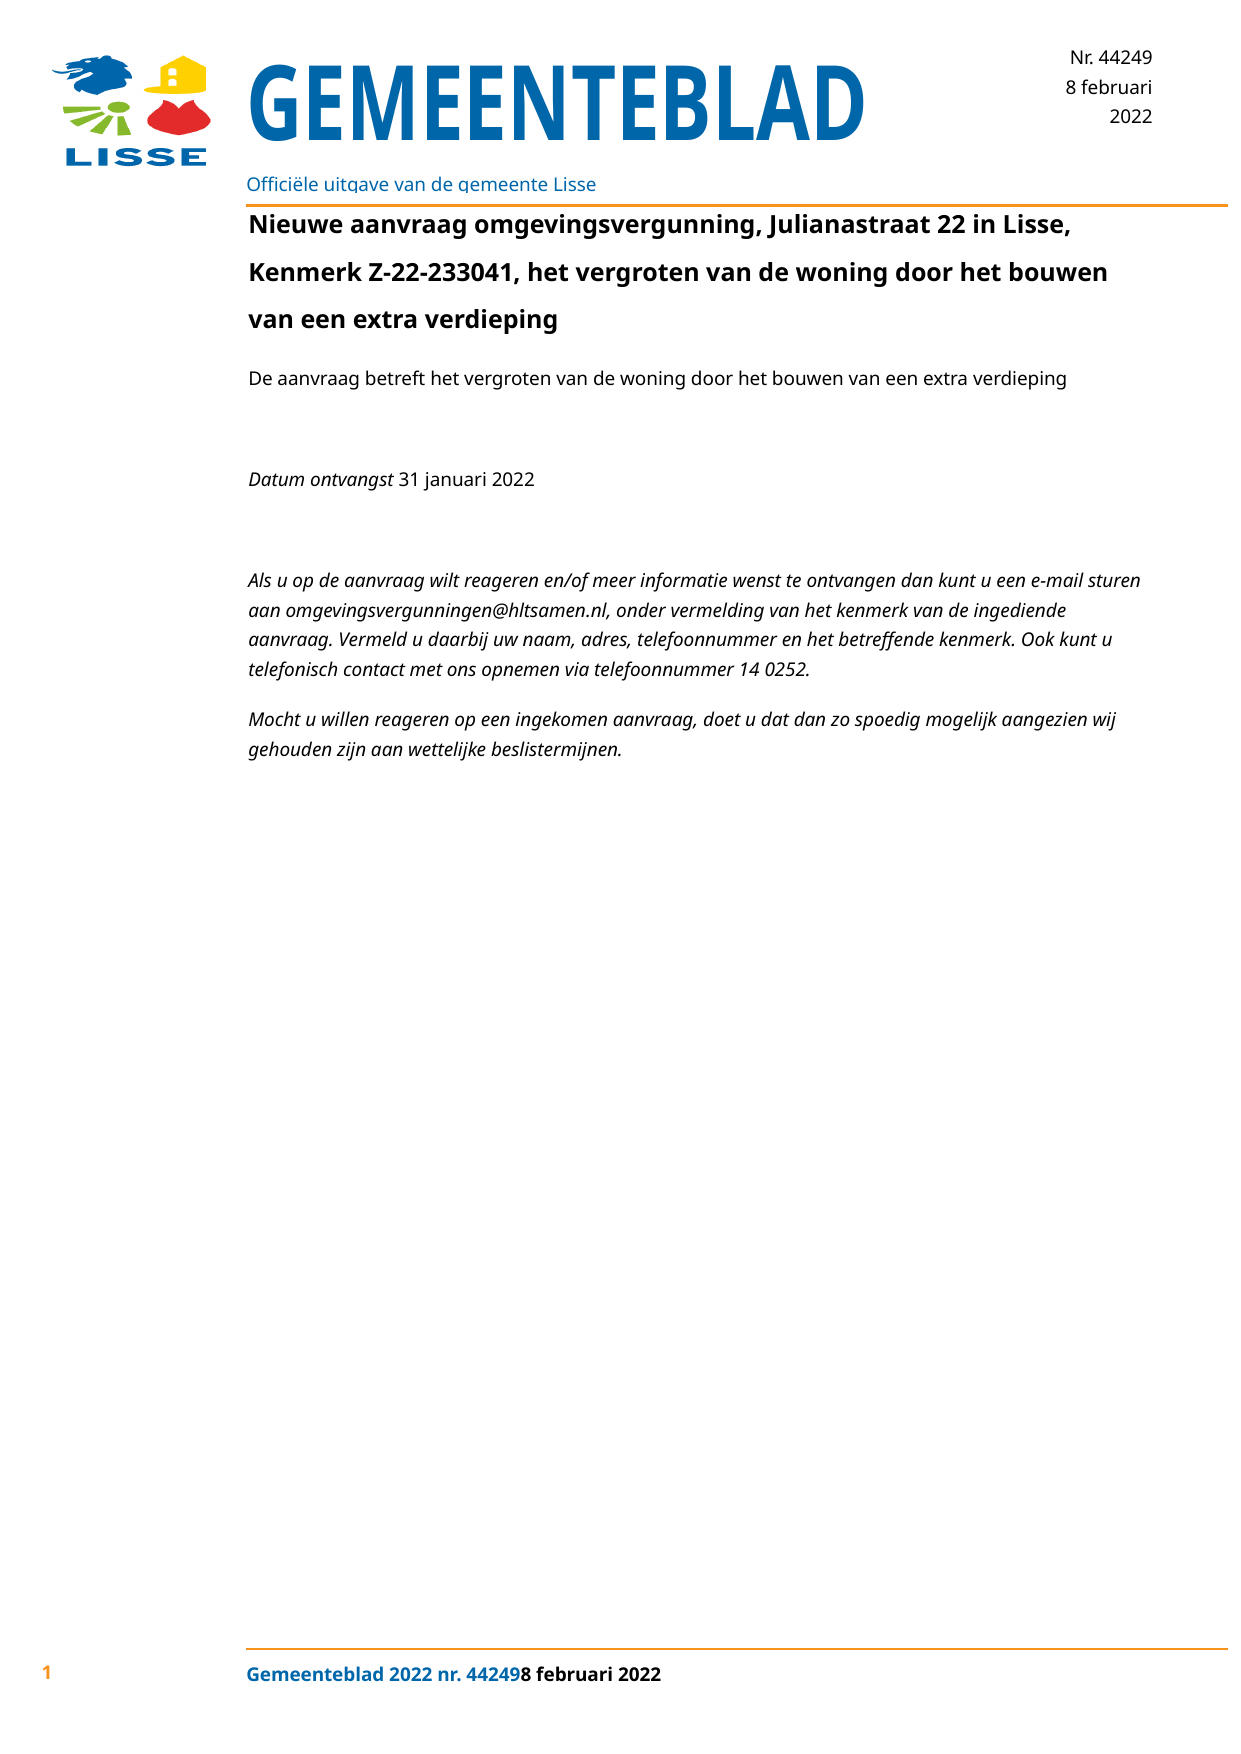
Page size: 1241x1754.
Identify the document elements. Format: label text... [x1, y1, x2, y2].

text De aanvraag betreft het vergroten van de woning door het bouwen van een extra verdieping [248, 366, 1152, 391]
text Nieuwe aanvraag omgevingsvergunning, Julianastraat 22 in Lisse, Kenmerk Z-22-233041, het vergroten van de woning door het bouwen van een extra verdieping [248, 207, 1152, 336]
text Datum ontvangst 31 januari 2022 [248, 466, 1152, 492]
text Als u op de aanvraag wilt reageren en/of meer informatie wenst te ontvangen dan kunt u een e-mail sturen aan omgevingsvergunningen@hltsamen.nl, onder vermelding van het kenmerk van de ingediende aanvraag. Vermeld u daarbij uw naam, adres, telefoonnummer en het betreffende kenmerk. Ook kunt u telefonisch contact met ons opnemen via telefoonnummer 14 0252. [248, 567, 1152, 682]
text Mocht u willen reageren op een ingekomen aanvraag, doet u dat dan zo spoedig mogelijk aangezien wij gehouden zijn aan wettelijke beslistermijnen. [248, 706, 1152, 762]
picture [41, 47, 231, 172]
